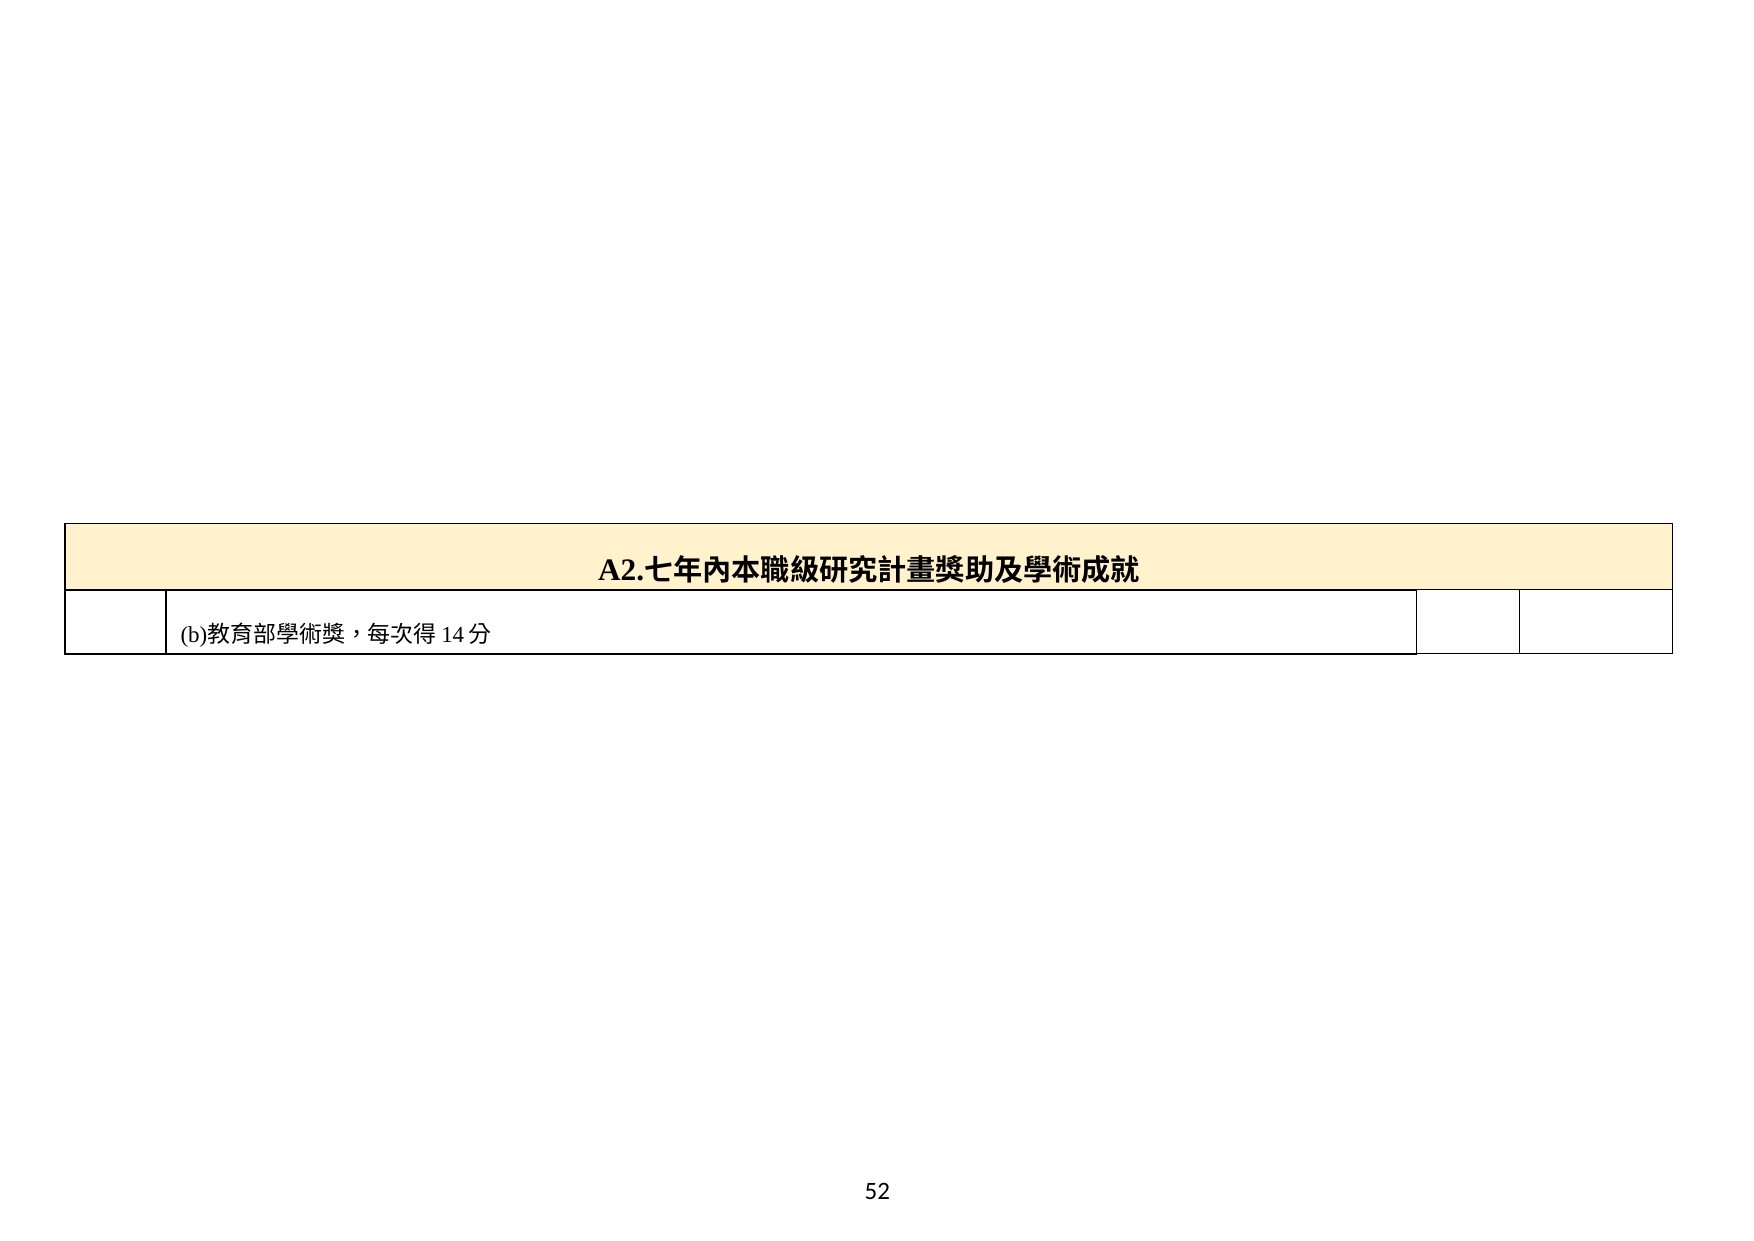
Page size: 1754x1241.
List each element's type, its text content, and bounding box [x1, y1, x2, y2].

table_cell [66, 591, 165, 653]
table_cell [1417, 590, 1519, 653]
table_header A2.七年內本職級研究計畫獎助及學術成就 [66, 524, 1672, 589]
table_cell [1520, 590, 1672, 653]
table_cell (b)教育部學術獎，每次得14分 [167, 591, 1416, 653]
